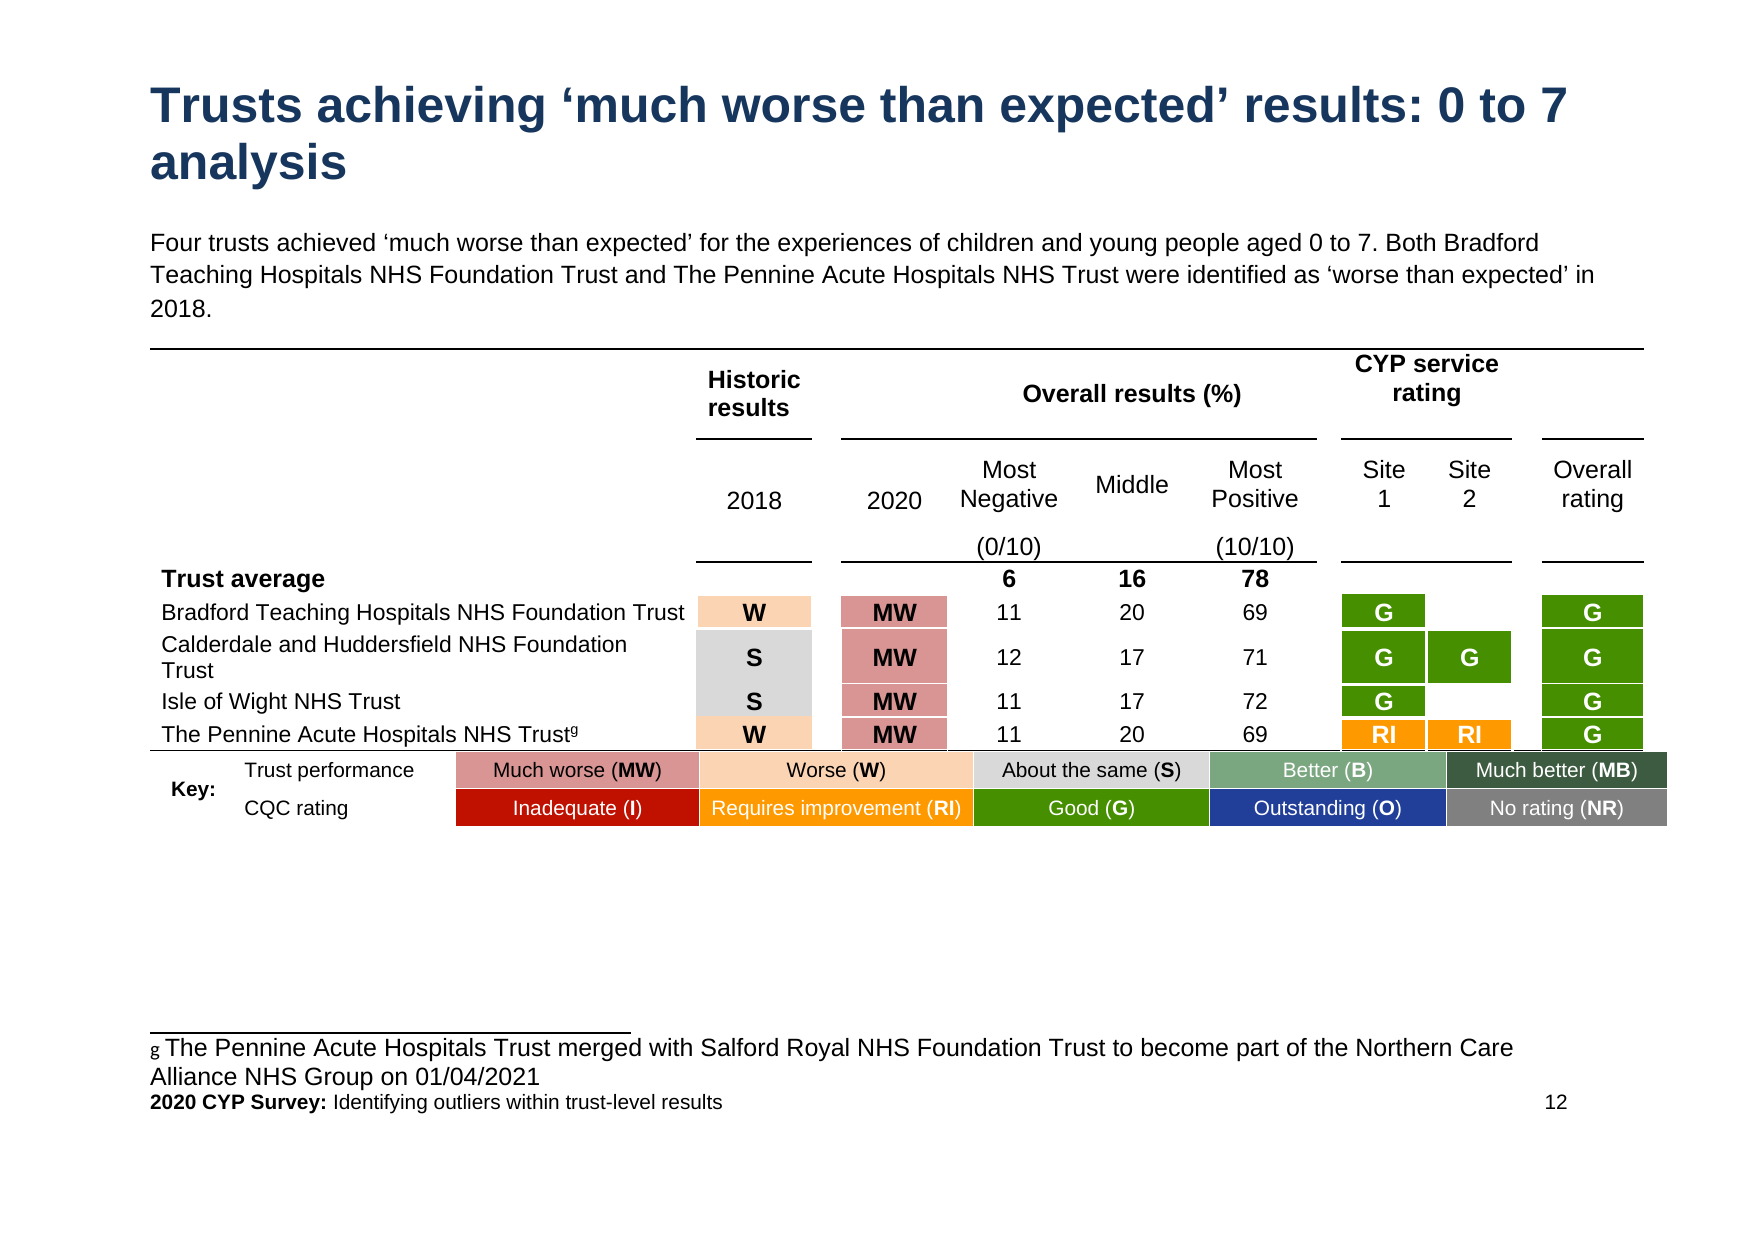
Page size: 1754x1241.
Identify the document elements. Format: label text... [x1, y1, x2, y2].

table_cell [1512, 529, 1542, 561]
table_cell G [1542, 684, 1643, 716]
table_cell G [1428, 631, 1511, 683]
table_cell [1514, 716, 1541, 749]
table_cell 11 [948, 716, 1070, 749]
table_cell 71 [1194, 628, 1317, 683]
table_cell [1317, 716, 1340, 749]
text Four trusts achieved ‘much worse than expected’ for the experiences of children and young people aged 0 to 7. Both Bradford Teaching Hospitals NHS Foundation Trust and The Pennine Acute Hospitals NHS Trust were identified as ‘worse than expected’ in 2018. [150, 227, 1604, 322]
table_header [812, 350, 841, 437]
table_cell [812, 561, 841, 594]
table_cell 72 [1194, 683, 1317, 716]
table_cell (10/10) [1194, 529, 1317, 561]
table_cell CQC rating [233, 788, 455, 826]
subtitle Trusts achieving ‘much worse than expected’ results: 0 to 7 analysis [150, 75, 1604, 190]
table_header Historic results [696, 350, 812, 437]
table_cell Most Positive [1194, 440, 1317, 528]
table_cell 69 [1194, 716, 1317, 749]
table_cell [1514, 594, 1541, 627]
table_cell 11 [948, 594, 1070, 627]
table_cell G [1542, 718, 1643, 749]
table_cell MW [842, 629, 947, 683]
table_cell [1317, 683, 1340, 716]
table_cell [1317, 440, 1341, 561]
table_cell 69 [1194, 594, 1317, 627]
table_cell 20 [1070, 594, 1193, 627]
table_cell S [696, 683, 812, 716]
table_cell [813, 594, 841, 627]
table_cell [1317, 628, 1340, 683]
table_header Much better (MB) [1447, 752, 1667, 788]
table_cell [696, 563, 812, 594]
table_header [1512, 350, 1542, 437]
table_cell 16 [1070, 563, 1193, 594]
table_cell [1341, 529, 1427, 561]
table_cell The Pennine Acute Hospitals NHS Trust [150, 716, 696, 749]
table_cell Inadequate (I) [456, 789, 699, 826]
table_cell [1514, 630, 1541, 683]
table_cell MW [842, 684, 947, 716]
table_cell 17 [1070, 683, 1193, 716]
table_cell [1512, 438, 1542, 528]
table_cell 20 [1070, 716, 1193, 749]
table_cell 17 [1070, 628, 1193, 683]
table_cell (0/10) [948, 529, 1070, 561]
table_cell Calderdale and Huddersfield NHS Foundation Trust [150, 628, 696, 683]
table_cell [1427, 563, 1512, 594]
table_cell [1542, 529, 1643, 561]
table_cell Bradford Teaching Hospitals NHS Foundation Trust [150, 594, 695, 627]
table_cell [1514, 683, 1541, 716]
table_cell Site 1 [1341, 440, 1427, 528]
table_cell RI [1342, 720, 1425, 749]
table_cell G [1342, 594, 1425, 627]
table_header Much worse (MW) [456, 752, 699, 788]
table_cell RI [1428, 594, 1511, 627]
table_cell [1512, 561, 1542, 594]
table_cell [150, 438, 696, 561]
table_cell G [1542, 629, 1643, 683]
table_header [1542, 350, 1643, 437]
table_cell G [1342, 686, 1425, 716]
table_cell Outstanding (O) [1210, 789, 1446, 826]
table_cell [812, 716, 841, 749]
table_header Key: [150, 751, 233, 826]
table_cell W [696, 716, 812, 749]
table_cell [1317, 563, 1341, 594]
table_cell Isle of Wight NHS Trust [150, 683, 696, 716]
table_cell Middle [1070, 440, 1193, 528]
table_header Worse (W) [700, 752, 973, 788]
table_cell [812, 529, 841, 561]
table_cell MW [842, 718, 947, 749]
table_cell [1341, 563, 1427, 594]
table_cell Most Negative [948, 440, 1070, 528]
table_cell RI [1428, 720, 1511, 749]
table_cell Overall rating [1542, 440, 1643, 528]
table_header Better (B) [1210, 752, 1446, 788]
table_header About the same (S) [974, 752, 1209, 788]
table_cell Trust average [150, 561, 696, 594]
table_cell [812, 683, 841, 716]
table_cell S [696, 630, 812, 683]
table_cell [1070, 529, 1193, 561]
table_header Trust performance [233, 751, 455, 788]
table_header CYP service rating [1341, 350, 1512, 437]
table_cell [812, 438, 841, 498]
table_header [150, 350, 696, 437]
table_cell G [1542, 595, 1643, 627]
table_cell W [698, 596, 811, 627]
table_cell No rating (NR) [1447, 789, 1667, 826]
table_cell [1317, 594, 1340, 627]
table_cell [812, 498, 841, 528]
table_cell MW [841, 596, 947, 627]
table_cell [1542, 563, 1643, 594]
table_cell [1427, 529, 1512, 561]
table_cell 6 [948, 563, 1070, 594]
table_cell 2018 [696, 440, 812, 561]
table_header [841, 350, 947, 437]
table_cell 2020 [841, 440, 947, 561]
table_cell G [1342, 631, 1425, 683]
table_cell 11 [948, 683, 1070, 716]
table_cell Good (G) [974, 789, 1209, 826]
table_cell 12 [948, 628, 1070, 683]
table_cell [812, 630, 841, 683]
table_cell 78 [1194, 563, 1317, 594]
table_header Overall results (%) [948, 350, 1317, 437]
table_cell [1428, 686, 1511, 716]
table_cell Site 2 [1427, 440, 1512, 528]
table_header [1317, 350, 1341, 437]
table_cell [841, 563, 947, 594]
table_cell Requires improvement (RI) [700, 789, 973, 826]
